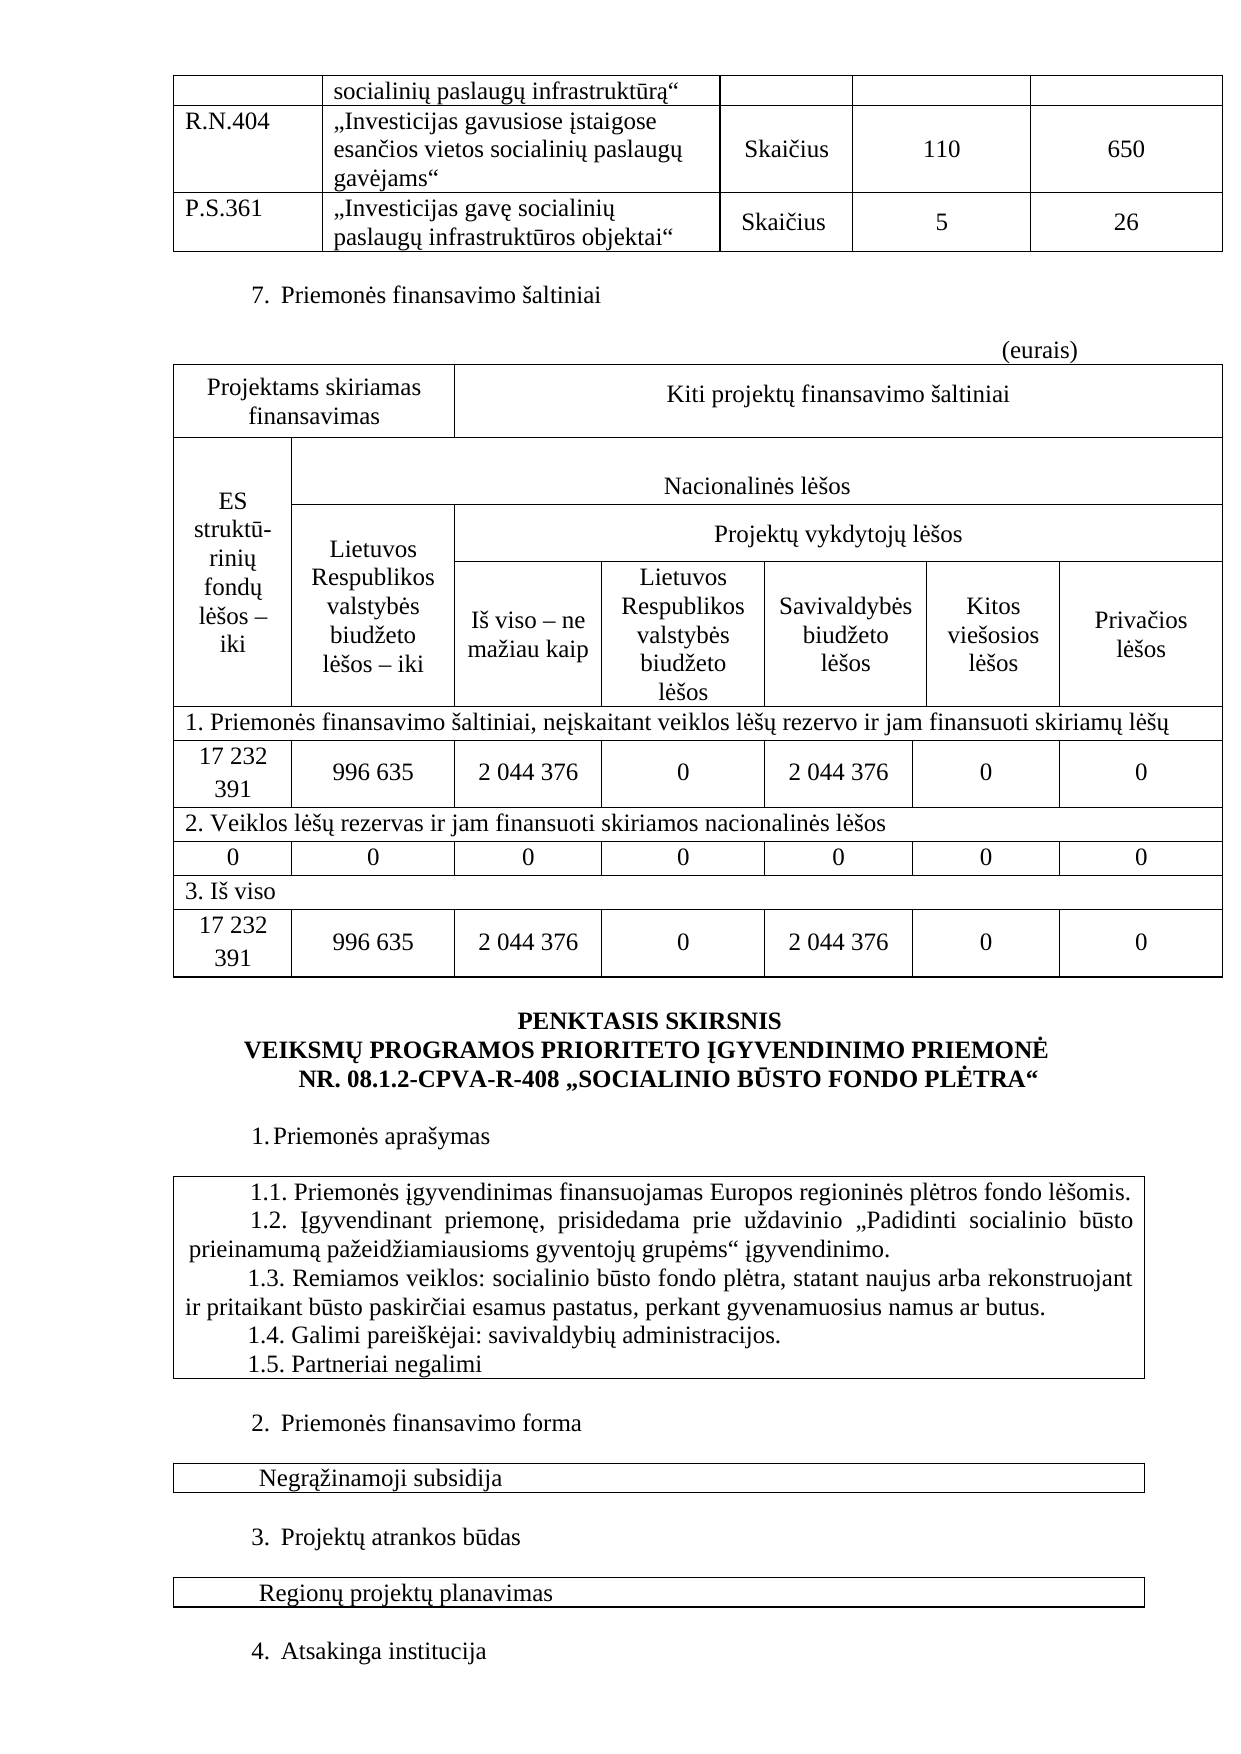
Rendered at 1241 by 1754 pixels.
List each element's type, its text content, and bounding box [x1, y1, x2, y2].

text 3. Projektų atrankos būdas [192, 1522, 1122, 1551]
table_cell 996 635 [292, 741, 454, 807]
table_cell 0 [602, 910, 764, 976]
table_cell Skaičius [721, 193, 852, 251]
table_header Negrąžinamoji subsidija [174, 1464, 1144, 1492]
table_header Projektams skiriamas finansavimas [174, 365, 454, 437]
table_cell 2 044 376 [455, 741, 601, 807]
table_cell [1031, 76, 1222, 105]
table_cell 0 [1060, 910, 1222, 976]
table_cell 2 044 376 [765, 910, 912, 976]
table_cell 110 [853, 106, 1030, 192]
table_cell Lietuvos Respublikos valstybės biudžeto lėšos – iki [292, 505, 454, 706]
table_cell 3. Iš viso [174, 876, 1222, 909]
table_cell 0 [1060, 842, 1222, 875]
table_cell 0 [455, 842, 601, 875]
text 2. Priemonės finansavimo forma [192, 1408, 1122, 1437]
text VEIKSMŲ PROGRAMOS PRIORITETO ĮGYVENDINIMO PRIEMONĖ [177, 1035, 1122, 1064]
table_header Regionų projektų planavimas [174, 1578, 1144, 1606]
table_cell 996 635 [292, 910, 454, 976]
table_cell 17 232 391 [174, 910, 291, 976]
table_cell [721, 76, 852, 105]
table_cell 0 [913, 741, 1059, 807]
table_cell „Investicijas gavę socialinių paslaugų infrastruktūros objektai“ [323, 193, 719, 251]
table_cell 2 044 376 [455, 910, 601, 976]
table_cell 0 [602, 842, 764, 875]
table_cell „Investicijas gavusiose įstaigose esančios vietos socialinių paslaugų gavėjams“ [323, 106, 719, 192]
table_cell socialinių paslaugų infrastruktūrą“ [323, 76, 719, 105]
table_cell 1. Priemonės finansavimo šaltiniai, neįskaitant veiklos lėšų rezervo ir jam finansuoti skiriamų lėšų [174, 707, 1222, 740]
table_cell Kitos viešosios lėšos [927, 562, 1059, 706]
table_cell 2. Veiklos lėšų rezervas ir jam finansuoti skiriamos nacionalinės lėšos [174, 808, 1222, 841]
table_cell R.N.404 [174, 106, 322, 192]
table_cell 0 [913, 842, 1059, 875]
table_cell 5 [853, 193, 1030, 251]
table_cell Nacionalinės lėšos [292, 438, 1222, 504]
table_cell 650 [1031, 106, 1222, 192]
table_cell Skaičius [721, 106, 852, 192]
table_cell ES struktū-rinių fondų lėšos – iki [174, 438, 291, 706]
table_cell [853, 76, 1030, 105]
table_cell Iš viso – ne mažiau kaip [455, 562, 601, 706]
table_cell Privačios lėšos [1060, 562, 1222, 706]
table_cell 0 [1060, 741, 1222, 807]
table_cell 17 232 391 [174, 741, 291, 807]
table_cell Savivaldybės biudžeto lėšos [765, 562, 926, 706]
table_cell 0 [765, 842, 912, 875]
text 7. Priemonės finansavimo šaltiniai [251, 280, 1122, 309]
text NR. 08.1.2-CPVA-R-408 „SOCIALINIO BŪSTO FONDO PLĖTRA“ [215, 1064, 1122, 1092]
table_cell 26 [1031, 193, 1222, 251]
table_cell Projektų vykdytojų lėšos [455, 505, 1222, 561]
text 4. Atsakinga institucija [192, 1636, 1122, 1665]
table_cell Lietuvos Respublikos valstybės biudžeto lėšos [602, 562, 764, 706]
text 1. Priemonės aprašymas [251, 1121, 1122, 1150]
table_cell P.S.361 [174, 193, 322, 251]
table_cell 2 044 376 [765, 741, 912, 807]
table_cell 0 [913, 910, 1059, 976]
table_header Kiti projektų finansavimo šaltiniai [455, 365, 1222, 437]
text (eurais) [177, 335, 1078, 364]
table_cell 0 [292, 842, 454, 875]
text PENKTASIS SKIRSNIS [177, 1006, 1122, 1035]
table_cell 0 [174, 842, 291, 875]
table_cell 0 [602, 741, 764, 807]
table_header 1.1. Priemonės įgyvendinimas finansuojamas Europos regioninės plėtros fondo lėšomis. 1.2. Įgyvendinant priemonę, prisidedama prie uždavinio „Padidinti socialinio būsto prieinamumą pažeidžiamiausioms gyventojų grupėms“ įgyvendinimo. 1.3. Remiamos veiklos: socialinio būsto fondo plėtra, statant naujus arba rekonstruojant ir pritaikant būsto paskirčiai esamus pastatus, perkant gyvenamuosius namus ar butus. 1.4. Galimi pareiškėjai: savivaldybių administracijos. 1.5. Partneriai negalimi [174, 1177, 1144, 1378]
table_cell [174, 76, 322, 105]
